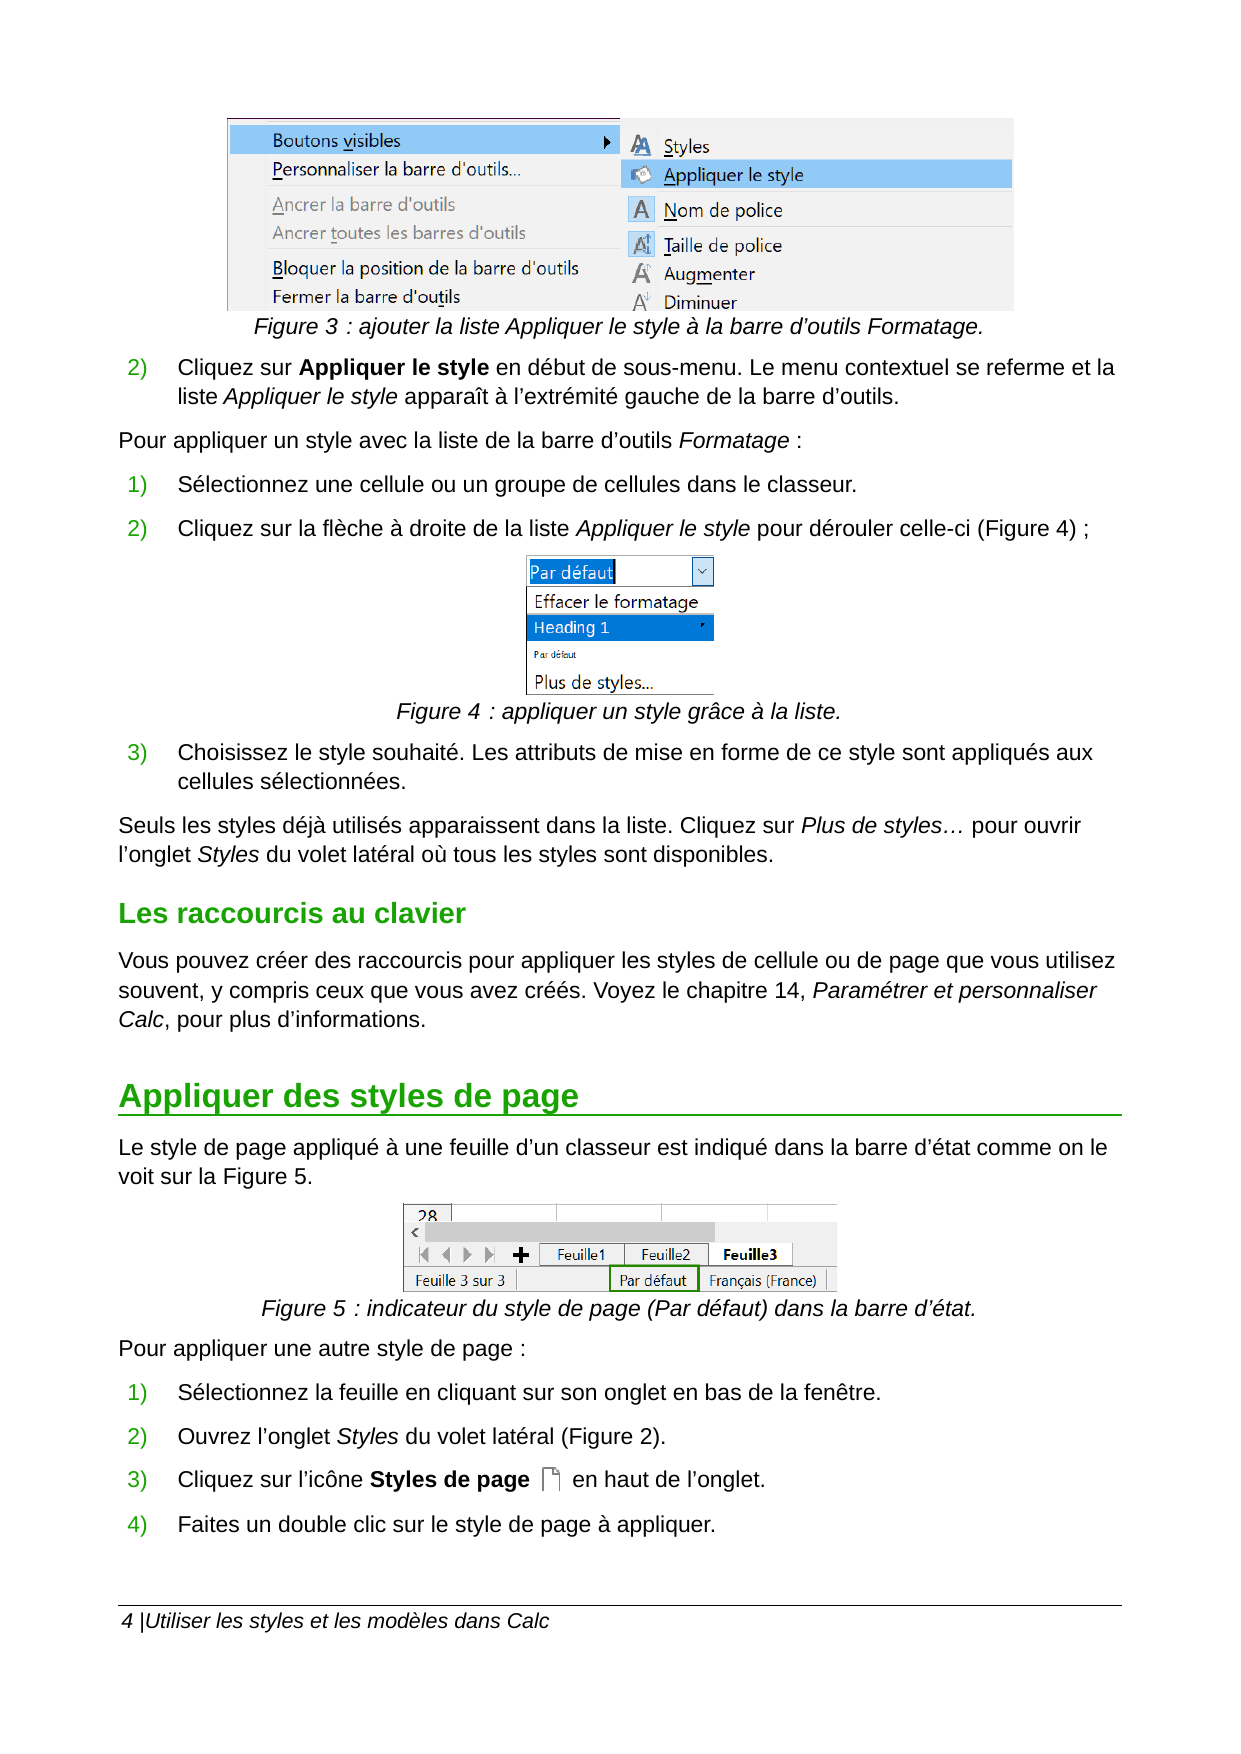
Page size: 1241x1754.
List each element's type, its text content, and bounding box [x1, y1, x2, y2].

text Pour appliquer une autre style de page : [118, 1333, 1122, 1362]
text Figure 5 : indicateur du style de page (Par défaut) dans la barre d’état. [118, 1291, 1122, 1321]
list Sélectionnez la feuille en cliquant sur son onglet en bas de la fenêtre. [148, 1376, 1122, 1406]
list Cliquez sur l’icône Styles de page [148, 1464, 536, 1493]
picture [403, 1203, 838, 1292]
subtitle Appliquer des styles de page [118, 1076, 1122, 1114]
list Faites un double clic sur le style de page à appliquer. [148, 1508, 1122, 1537]
text Figure 4 : appliquer un style grâce à la liste. [118, 695, 1122, 724]
list en haut de l’onglet. [566, 1464, 1122, 1493]
subtitle Les raccourcis au clavier [118, 897, 1122, 930]
text Le style de page appliqué à une feuille d’un classeur est indiqué dans la barre d’état comme on le voit sur la Figure 5. [118, 1131, 1122, 1189]
list Ouvrez l’onglet Styles du volet latéral (Figure 2). [148, 1420, 1122, 1449]
text Vous pouvez créer des raccourcis pour appliquer les styles de cellule ou de page que vous utilisez souvent, y compris ceux que vous avez créés. Voyez le chapitre 14, Paramétrer et personnaliser Calc, pour plus d’informations. [118, 945, 1122, 1032]
list Cliquez sur la flèche à droite de la liste Appliquer le style pour dérouler celle-ci (Figure 4) ; [148, 512, 1122, 541]
text Pour appliquer un style avec la liste de la barre d’outils Formatage : [118, 424, 1122, 453]
text Figure 3 : ajouter la liste Appliquer le style à la barre d’outils Formatage. [118, 310, 1122, 339]
picture [227, 118, 1014, 311]
text Seuls les styles déjà utilisés apparaissent dans la liste. Cliquez sur Plus de styles… pour ouvrir l’onglet Styles du volet latéral où tous les styles sont disponibles. [118, 809, 1122, 867]
list Sélectionnez une cellule ou un groupe de cellules dans le classeur. [148, 468, 1122, 497]
picture [536, 1463, 566, 1494]
picture [526, 555, 714, 695]
list Choisissez le style souhaité. Les attributs de mise en forme de ce style sont appliqués aux cellules sélectionnées. [148, 736, 1122, 794]
list Cliquez sur Appliquer le style en début de sous-menu. Le menu contextuel se referme et la liste Appliquer le style apparaît à l’extrémité gauche de la barre d’outils. [148, 351, 1122, 410]
